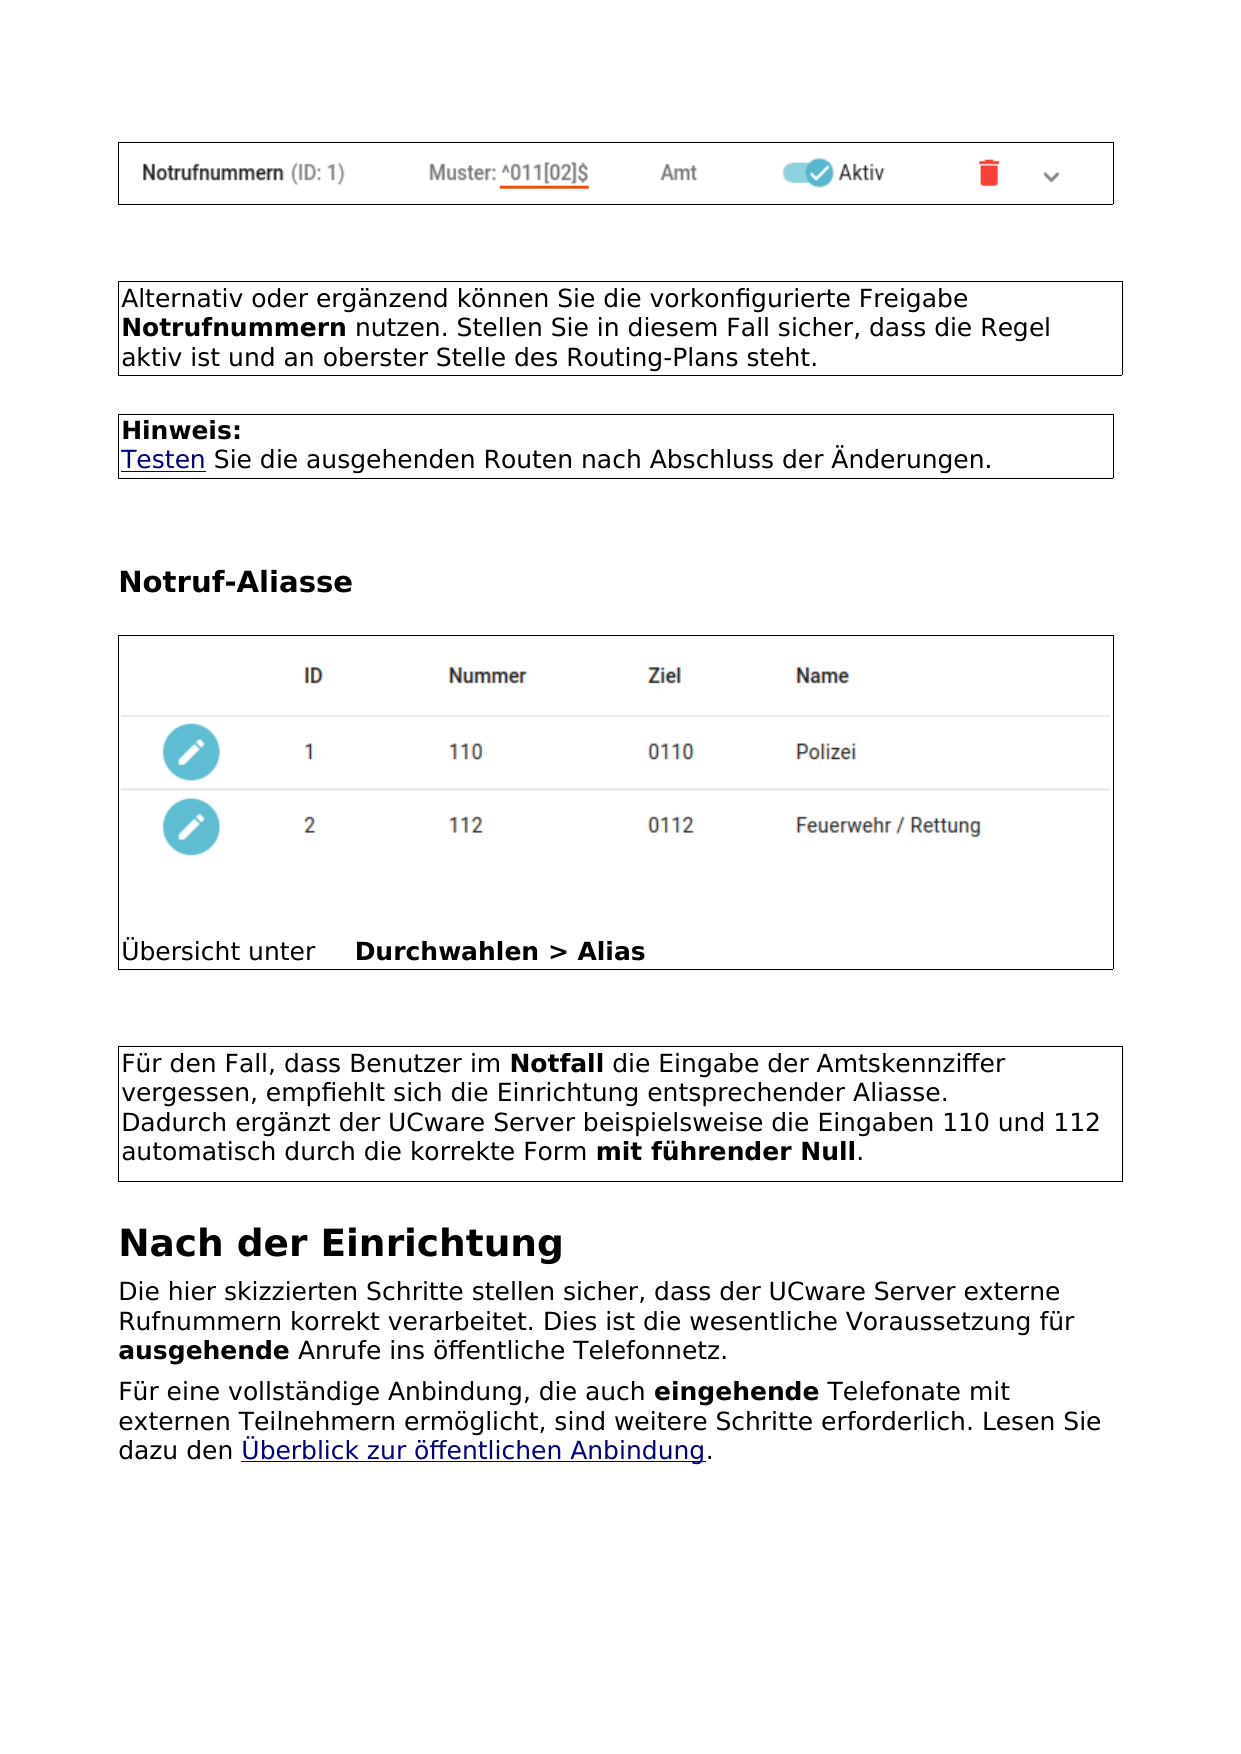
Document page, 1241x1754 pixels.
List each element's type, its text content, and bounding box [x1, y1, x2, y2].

picture [121, 638, 1111, 892]
table_header Übersicht unterDurchwahlen > Alias [119, 636, 1113, 969]
picture [121, 144, 1111, 202]
table_header Alternativ oder ergänzend können Sie die vorkonfigurierte Freigabe Notrufnummern nutzen. Stellen Sie in diesem Fall sicher, dass die Regel aktiv ist und an oberster Stelle des Routing-Plans steht. [119, 282, 1122, 375]
text Für eine vollständige Anbindung, die auch eingehende Telefonate mit externen Teilnehmern ermöglicht, sind weitere Schritte erforderlich. Lesen Sie dazu den Überblick zur öffentlichen Anbindung. [118, 1377, 1122, 1465]
subtitle Nach der Einrichtung [118, 1221, 1122, 1265]
subtitle Notruf-Aliasse [118, 565, 1122, 599]
table_header Hinweis: Testen Sie die ausgehenden Routen nach Abschluss der Änderungen. [119, 415, 1113, 478]
table_header Für den Fall, dass Benutzer im Notfall die Eingabe der Amtskennziffer vergessen, empfiehlt sich die Einrichtung entsprechender Aliasse. Dadurch ergänzt der UCware Server beispielsweise die Eingaben 110 und 112 automatisch durch die korrekte Form mit führender Null. [119, 1047, 1122, 1181]
text Die hier skizzierten Schritte stellen sicher, dass der UCware Server externe Rufnummern korrekt verarbeitet. Dies ist die wesentliche Voraussetzung für ausgehende Anrufe ins öffentliche Telefonnetz. [118, 1277, 1122, 1365]
